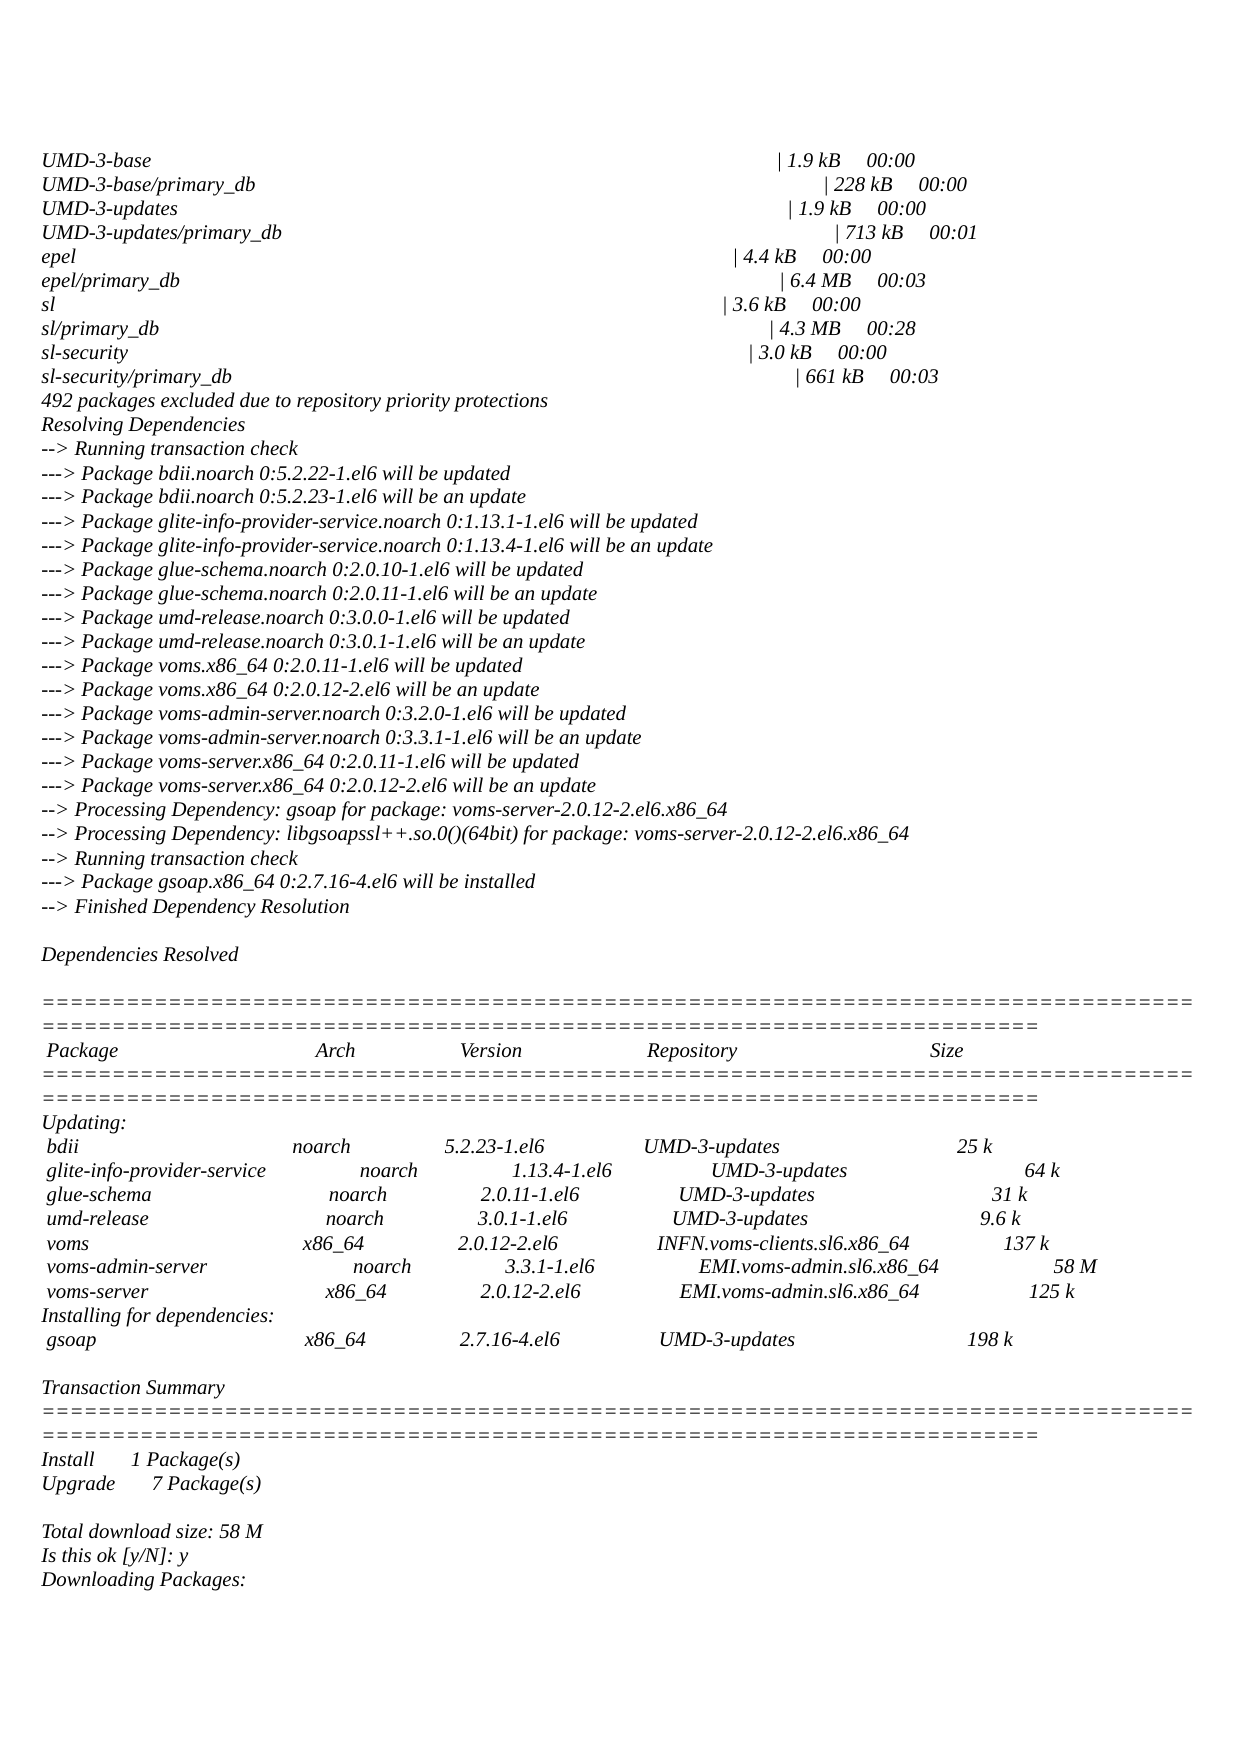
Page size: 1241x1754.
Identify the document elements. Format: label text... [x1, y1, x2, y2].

text ---> Package voms.x86_64 0:2.0.11-1.el6 will be updated [41, 653, 1210, 677]
text Total download size: 58 M [41, 1519, 1210, 1543]
text Install 1 Package(s) [41, 1447, 1210, 1471]
text Package Arch Version Repository Size [41, 1038, 1210, 1062]
text glite-info-provider-service noarch 1.13.4-1.el6 UMD-3-updates 64 k [41, 1158, 1210, 1182]
text Dependencies Resolved [41, 942, 1210, 966]
text sl-security/primary_db | 661 kB 00:03 [41, 364, 1210, 388]
text --> Finished Dependency Resolution [41, 893, 1210, 918]
text ---> Package glue-schema.noarch 0:2.0.10-1.el6 will be updated [41, 557, 1210, 581]
text ---> Package bdii.noarch 0:5.2.22-1.el6 will be updated [41, 460, 1210, 484]
text ---> Package glite-info-provider-service.noarch 0:1.13.4-1.el6 will be an update [41, 533, 1210, 557]
text --> Processing Dependency: libgsoapssl++.so.0()(64bit) for package: voms-server-2.0.12-2.el6.x86_64 [41, 821, 1210, 845]
text epel/primary_db | 6.4 MB 00:03 [41, 268, 1210, 292]
text bdii noarch 5.2.23-1.el6 UMD-3-updates 25 k [41, 1134, 1210, 1158]
text ---> Package bdii.noarch 0:5.2.23-1.el6 will be an update [41, 484, 1210, 508]
text ========================================================================================================================================================= [41, 1399, 1210, 1447]
text gsoap x86_64 2.7.16-4.el6 UMD-3-updates 198 k [41, 1327, 1210, 1351]
text glue-schema noarch 2.0.11-1.el6 UMD-3-updates 31 k [41, 1182, 1210, 1206]
text Is this ok [y/N]: y [41, 1543, 1210, 1567]
text ---> Package glue-schema.noarch 0:2.0.11-1.el6 will be an update [41, 581, 1210, 605]
text --> Processing Dependency: gsoap for package: voms-server-2.0.12-2.el6.x86_64 [41, 797, 1210, 821]
text Downloading Packages: [41, 1567, 1210, 1591]
text umd-release noarch 3.0.1-1.el6 UMD-3-updates 9.6 k [41, 1206, 1210, 1230]
text voms x86_64 2.0.12-2.el6 INFN.voms-clients.sl6.x86_64 137 k [41, 1230, 1210, 1254]
text UMD-3-updates | 1.9 kB 00:00 [41, 196, 1210, 220]
text ---> Package voms.x86_64 0:2.0.12-2.el6 will be an update [41, 677, 1210, 701]
text voms-server x86_64 2.0.12-2.el6 EMI.voms-admin.sl6.x86_64 125 k [41, 1278, 1210, 1303]
text sl | 3.6 kB 00:00 [41, 292, 1210, 316]
text Updating: [41, 1110, 1210, 1134]
text ========================================================================================================================================================= [41, 1062, 1210, 1110]
text ---> Package voms-server.x86_64 0:2.0.12-2.el6 will be an update [41, 773, 1210, 797]
text UMD-3-updates/primary_db | 713 kB 00:01 [41, 220, 1210, 244]
text UMD-3-base | 1.9 kB 00:00 [41, 148, 1210, 172]
text Installing for dependencies: [41, 1303, 1210, 1327]
text ---> Package voms-admin-server.noarch 0:3.2.0-1.el6 will be updated [41, 701, 1210, 725]
text ---> Package voms-server.x86_64 0:2.0.11-1.el6 will be updated [41, 749, 1210, 773]
text voms-admin-server noarch 3.3.1-1.el6 EMI.voms-admin.sl6.x86_64 58 M [41, 1254, 1210, 1278]
text ---> Package voms-admin-server.noarch 0:3.3.1-1.el6 will be an update [41, 725, 1210, 749]
text ---> Package umd-release.noarch 0:3.0.0-1.el6 will be updated [41, 605, 1210, 629]
text sl/primary_db | 4.3 MB 00:28 [41, 316, 1210, 340]
text UMD-3-base/primary_db | 228 kB 00:00 [41, 172, 1210, 196]
text Transaction Summary [41, 1375, 1210, 1399]
text epel | 4.4 kB 00:00 [41, 244, 1210, 268]
text 492 packages excluded due to repository priority protections [41, 388, 1210, 412]
text --> Running transaction check [41, 436, 1210, 460]
text Upgrade 7 Package(s) [41, 1471, 1210, 1495]
text sl-security | 3.0 kB 00:00 [41, 340, 1210, 364]
text ========================================================================================================================================================= [41, 990, 1210, 1038]
text --> Running transaction check [41, 845, 1210, 869]
text ---> Package glite-info-provider-service.noarch 0:1.13.1-1.el6 will be updated [41, 508, 1210, 533]
text Resolving Dependencies [41, 412, 1210, 436]
text ---> Package gsoap.x86_64 0:2.7.16-4.el6 will be installed [41, 869, 1210, 893]
text ---> Package umd-release.noarch 0:3.0.1-1.el6 will be an update [41, 629, 1210, 653]
